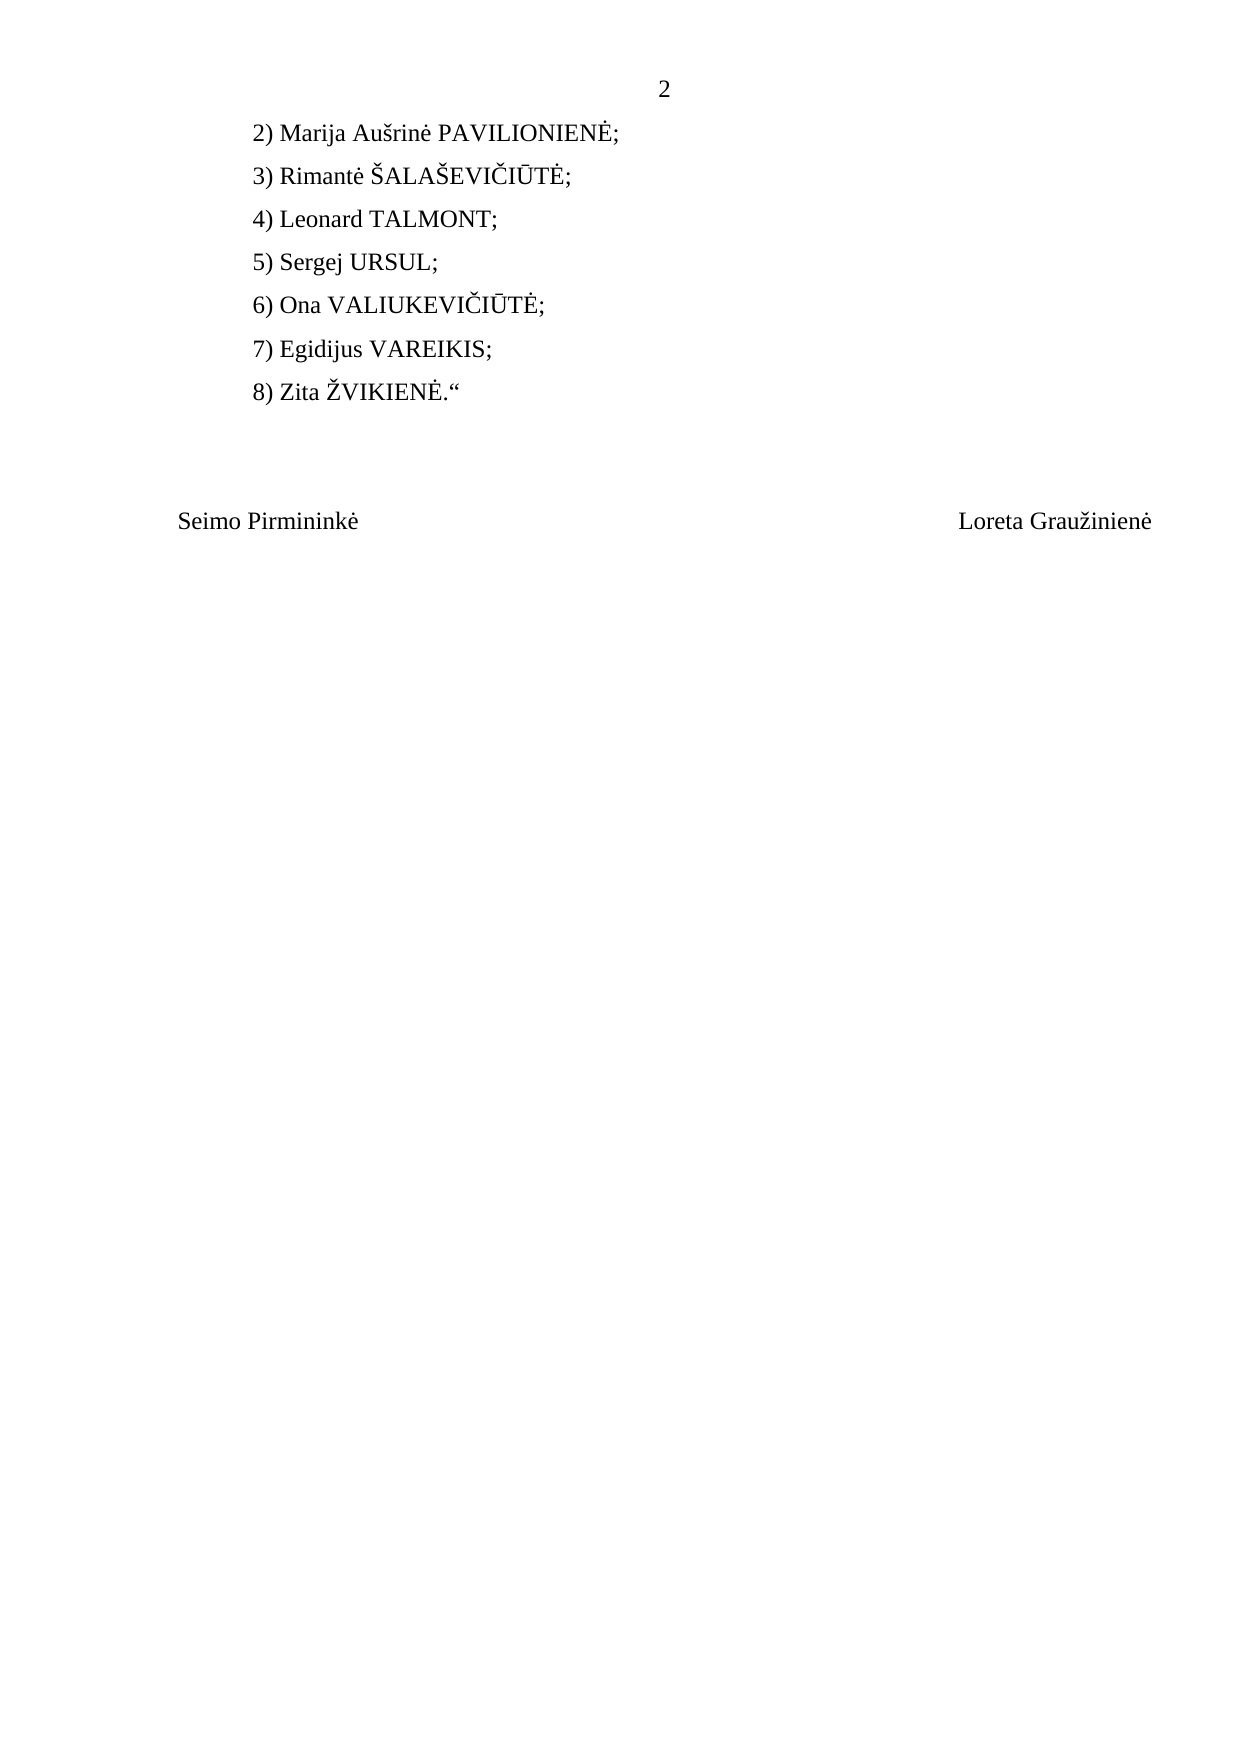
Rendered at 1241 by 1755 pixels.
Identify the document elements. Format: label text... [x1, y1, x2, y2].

text Seimo Pirmininkė Loreta Graužinienė [177, 506, 1152, 535]
text 8) Zita ŽVIKIENĖ.“ [177, 377, 1152, 406]
text 5) Sergej URSUL; [177, 247, 1152, 276]
text 2) Marija Aušrinė PAVILIONIENĖ; [177, 118, 1152, 147]
text 3) Rimantė ŠALAŠEVIČIŪTĖ; [177, 161, 1152, 190]
text 4) Leonard TALMONT; [177, 204, 1152, 233]
text 7) Egidijus VAREIKIS; [177, 334, 1152, 362]
text 6) Ona VALIUKEVIČIŪTĖ; [177, 291, 1152, 319]
